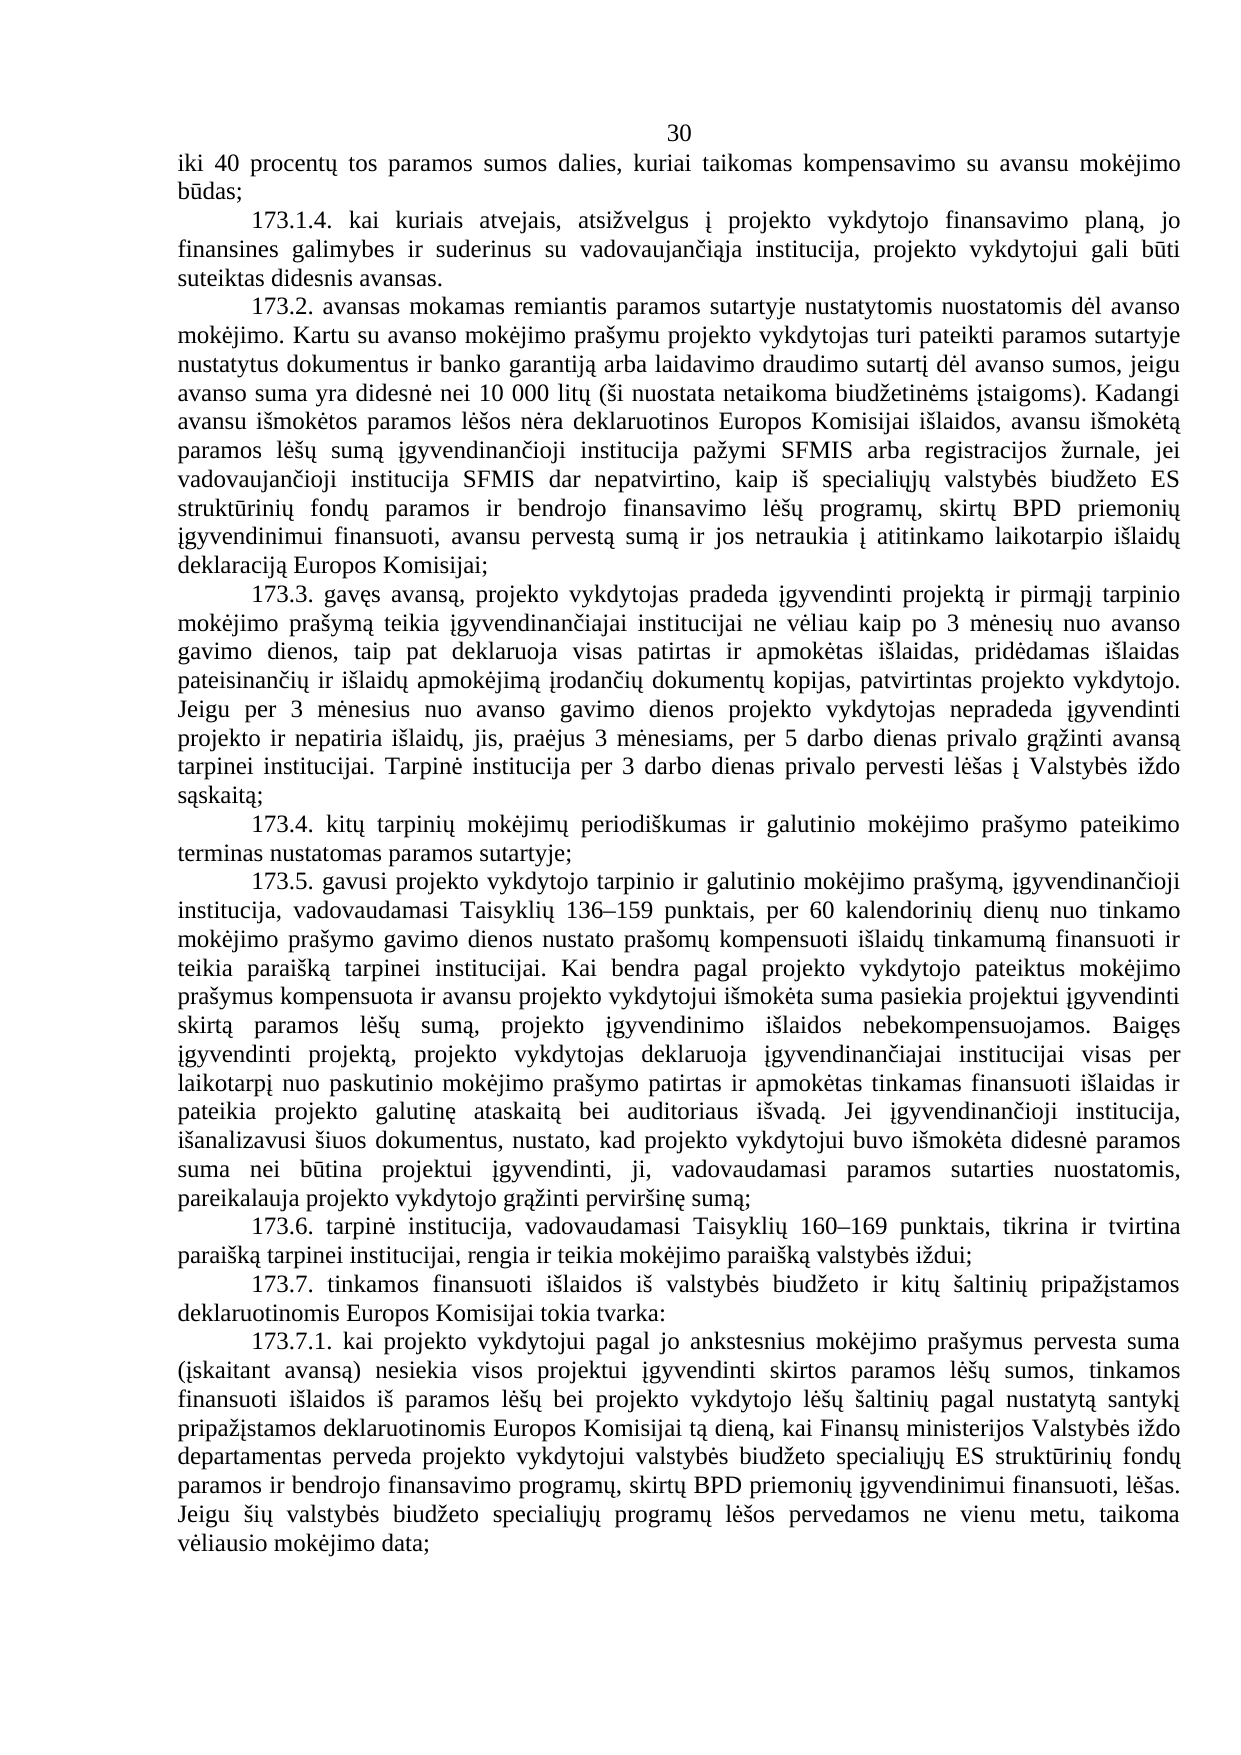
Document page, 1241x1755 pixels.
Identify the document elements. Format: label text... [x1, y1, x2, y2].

text 173.7.1. kai projekto vykdytojui pagal jo ankstesnius mokėjimo prašymus pervesta suma (įskaitant avansą) nesiekia visos projektui įgyvendinti skirtos paramos lėšų sumos, tinkamos finansuoti išlaidos iš paramos lėšų bei projekto vykdytojo lėšų šaltinių pagal nustatytą santykį pripažįstamos deklaruotinomis Europos Komisijai tą dieną, kai Finansų ministerijos Valstybės iždo departamentas perveda projekto vykdytojui valstybės biudžeto specialiųjų ES struktūrinių fondų paramos ir bendrojo finansavimo programų, skirtų BPD priemonių įgyvendinimui finansuoti, lėšas. Jeigu šių valstybės biudžeto specialiųjų programų lėšos pervedamos ne vienu metu, taikoma vėliausio mokėjimo data; [177, 1326, 1181, 1556]
text 173.4. kitų tarpinių mokėjimų periodiškumas ir galutinio mokėjimo prašymo pateikimo terminas nustatomas paramos sutartyje; [177, 809, 1181, 866]
text 173.2. avansas mokamas remiantis paramos sutartyje nustatytomis nuostatomis dėl avanso mokėjimo. Kartu su avanso mokėjimo prašymu projekto vykdytojas turi pateikti paramos sutartyje nustatytus dokumentus ir banko garantiją arba laidavimo draudimo sutartį dėl avanso sumos, jeigu avanso suma yra didesnė nei 10 000 litų (ši nuostata netaikoma biudžetinėms įstaigoms). Kadangi avansu išmokėtos paramos lėšos nėra deklaruotinos Europos Komisijai išlaidos, avansu išmokėtą paramos lėšų sumą įgyvendinančioji institucija pažymi SFMIS arba registracijos žurnale, jei vadovaujančioji institucija SFMIS dar nepatvirtino, kaip iš specialiųjų valstybės biudžeto ES struktūrinių fondų paramos ir bendrojo finansavimo lėšų programų, skirtų BPD priemonių įgyvendinimui finansuoti, avansu pervestą sumą ir jos netraukia į atitinkamo laikotarpio išlaidų deklaraciją Europos Komisijai; [177, 291, 1181, 579]
text iki 40 procentų tos paramos sumos dalies, kuriai taikomas kompensavimo su avansu mokėjimo būdas; [177, 148, 1181, 205]
text 173.7. tinkamos finansuoti išlaidos iš valstybės biudžeto ir kitų šaltinių pripažįstamos deklaruotinomis Europos Komisijai tokia tvarka: [177, 1269, 1181, 1326]
text 173.1.4. kai kuriais atvejais, atsižvelgus į projekto vykdytojo finansavimo planą, jo finansines galimybes ir suderinus su vadovaujančiąja institucija, projekto vykdytojui gali būti suteiktas didesnis avansas. [177, 205, 1181, 291]
text 173.5. gavusi projekto vykdytojo tarpinio ir galutinio mokėjimo prašymą, įgyvendinančioji institucija, vadovaudamasi Taisyklių 136–159 punktais, per 60 kalendorinių dienų nuo tinkamo mokėjimo prašymo gavimo dienos nustato prašomų kompensuoti išlaidų tinkamumą finansuoti ir teikia paraišką tarpinei institucijai. Kai bendra pagal projekto vykdytojo pateiktus mokėjimo prašymus kompensuota ir avansu projekto vykdytojui išmokėta suma pasiekia projektui įgyvendinti skirtą paramos lėšų sumą, projekto įgyvendinimo išlaidos nebekompensuojamos. Baigęs įgyvendinti projektą, projekto vykdytojas deklaruoja įgyvendinančiajai institucijai visas per laikotarpį nuo paskutinio mokėjimo prašymo patirtas ir apmokėtas tinkamas finansuoti išlaidas ir pateikia projekto galutinę ataskaitą bei auditoriaus išvadą. Jei įgyvendinančioji institucija, išanalizavusi šiuos dokumentus, nustato, kad projekto vykdytojui buvo išmokėta didesnė paramos suma nei būtina projektui įgyvendinti, ji, vadovaudamasi paramos sutarties nuostatomis, pareikalauja projekto vykdytojo grąžinti perviršinę sumą; [177, 866, 1181, 1211]
text 173.6. tarpinė institucija, vadovaudamasi Taisyklių 160–169 punktais, tikrina ir tvirtina paraišką tarpinei institucijai, rengia ir teikia mokėjimo paraišką valstybės iždui; [177, 1211, 1181, 1269]
text 173.3. gavęs avansą, projekto vykdytojas pradeda įgyvendinti projektą ir pirmąjį tarpinio mokėjimo prašymą teikia įgyvendinančiajai institucijai ne vėliau kaip po 3 mėnesių nuo avanso gavimo dienos, taip pat deklaruoja visas patirtas ir apmokėtas išlaidas, pridėdamas išlaidas pateisinančių ir išlaidų apmokėjimą įrodančių dokumentų kopijas, patvirtintas projekto vykdytojo. Jeigu per 3 mėnesius nuo avanso gavimo dienos projekto vykdytojas nepradeda įgyvendinti projekto ir nepatiria išlaidų, jis, praėjus 3 mėnesiams, per 5 darbo dienas privalo grąžinti avansą tarpinei institucijai. Tarpinė institucija per 3 darbo dienas privalo pervesti lėšas į Valstybės iždo sąskaitą; [177, 579, 1181, 809]
